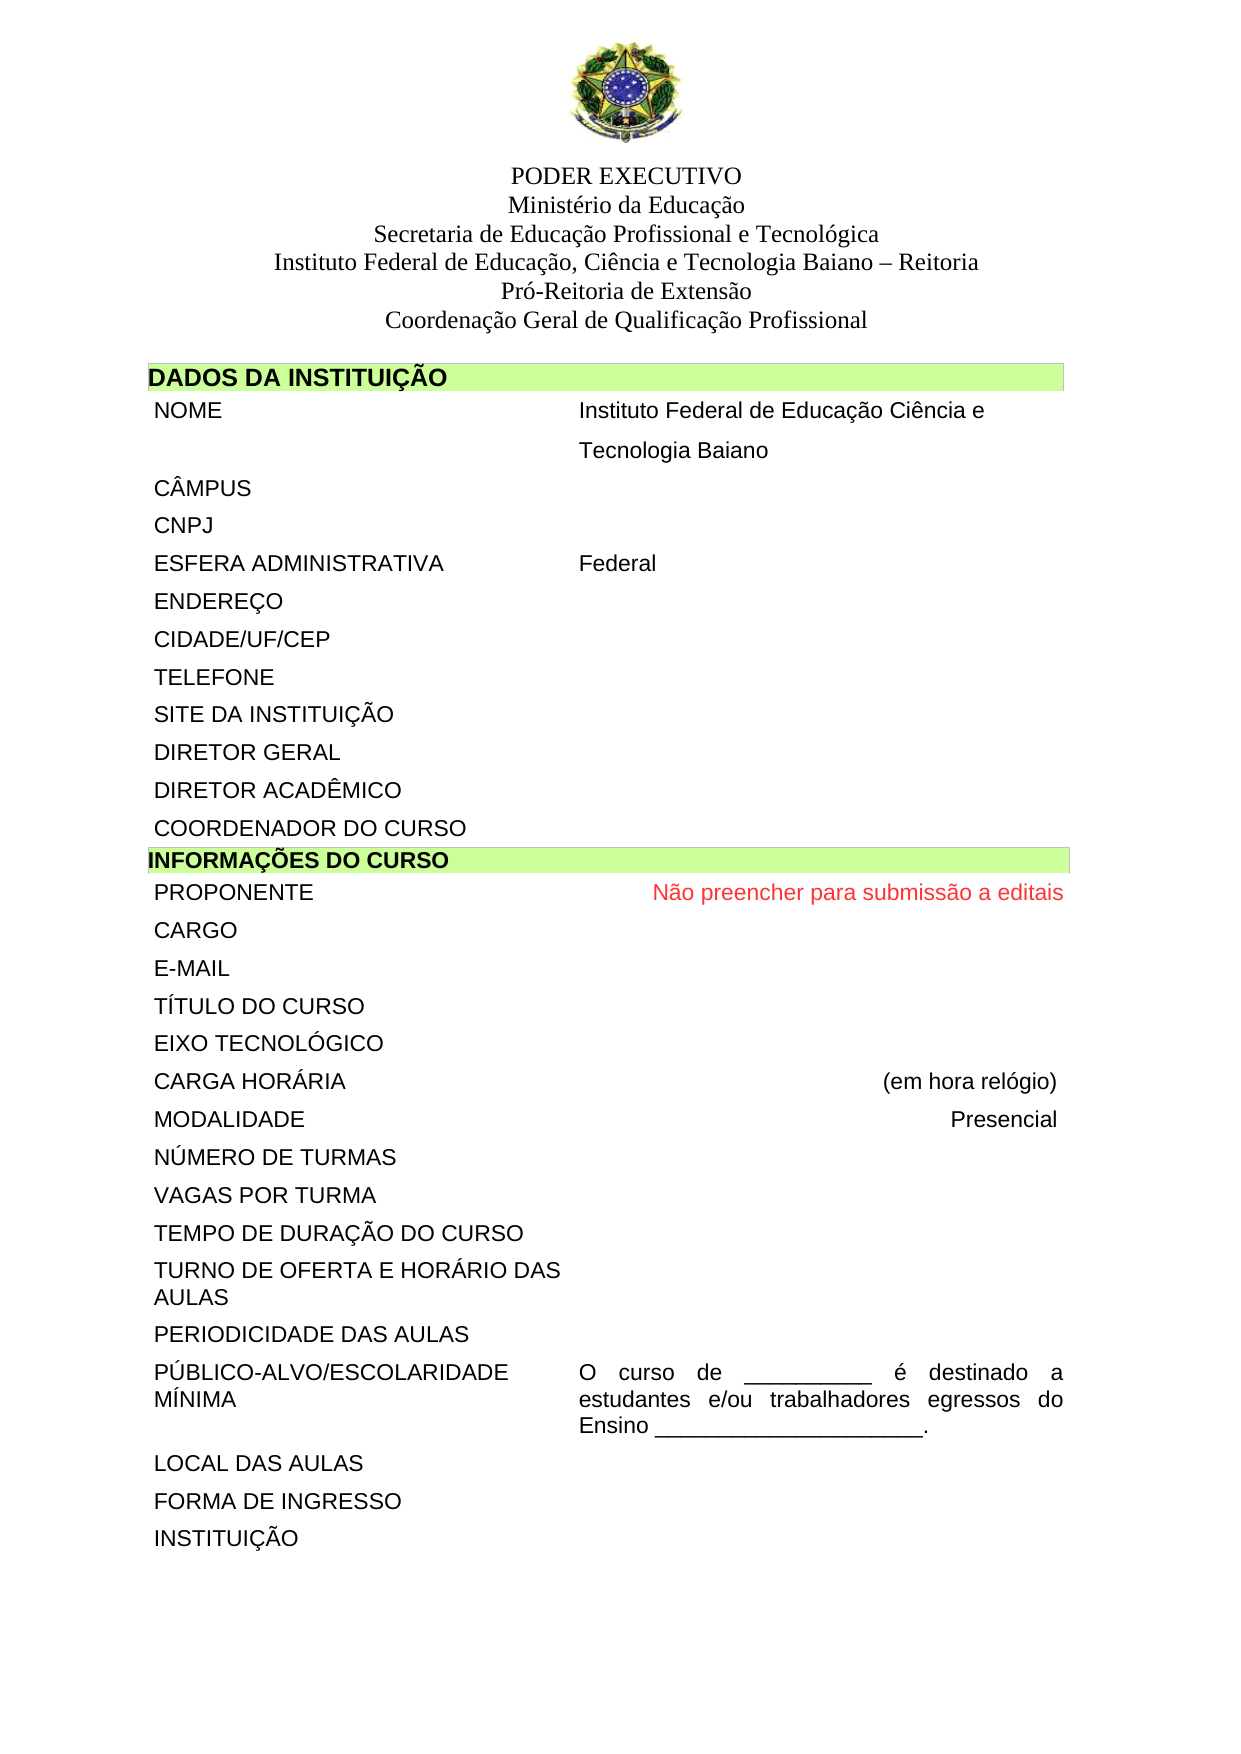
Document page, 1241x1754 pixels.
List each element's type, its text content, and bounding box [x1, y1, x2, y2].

table_cell LOCAL DAS AULAS [148, 1444, 573, 1482]
table_cell TEMPO DE DURAÇÃO DO CURSO [148, 1214, 573, 1252]
table_cell [573, 507, 1063, 544]
table_cell O curso de __________ é destinado a estudantes e/ou trabalhadores egressos do Ensino _____________________. [573, 1354, 1069, 1444]
table_cell [573, 1138, 1069, 1176]
table_cell [573, 809, 1063, 847]
table_cell CÂMPUS [148, 469, 573, 507]
table_cell Não preencher para submissão a editais [573, 874, 1069, 911]
table_cell [573, 911, 1069, 949]
table_cell ESFERA ADMINISTRATIVA [148, 544, 573, 582]
table_cell FORMA DE INGRESSO [148, 1482, 573, 1520]
table_cell COORDENADOR DO CURSO [148, 809, 573, 847]
table_cell ENDEREÇO [148, 582, 573, 620]
table_cell [573, 582, 1063, 620]
table_cell [573, 1176, 1069, 1214]
table_cell [573, 734, 1063, 771]
table_cell MODALIDADE [148, 1100, 573, 1138]
table_cell [573, 1482, 1069, 1520]
table_cell CARGA HORÁRIA [148, 1063, 573, 1100]
table_cell [573, 658, 1063, 696]
table_cell [573, 949, 1069, 987]
table_cell CARGO [148, 911, 573, 949]
picture [567, 41, 685, 144]
table_header DADOS DA INSTITUIÇÃO [149, 364, 1063, 391]
table_cell [573, 987, 1069, 1025]
table_cell DIRETOR ACADÊMICO [148, 771, 573, 809]
table_cell NOME [148, 391, 573, 469]
table_cell [573, 469, 1063, 507]
table_cell [573, 1520, 1069, 1557]
table_cell CNPJ [148, 507, 573, 544]
table_cell [573, 1252, 1069, 1316]
table_cell PERIODICIDADE DAS AULAS [148, 1316, 573, 1353]
table_cell DIRETOR GERAL [148, 734, 573, 771]
table_cell (em hora relógio) [573, 1063, 1069, 1100]
table_cell [573, 1444, 1069, 1482]
table_cell Federal [573, 544, 1063, 582]
table_cell INSTITUIÇÃO [148, 1520, 573, 1557]
table_cell TELEFONE [148, 658, 573, 696]
table_cell [573, 771, 1063, 809]
table_cell E-MAIL [148, 949, 573, 987]
table_cell PÚBLICO-ALVO/ESCOLARIDADE MÍNIMA [148, 1354, 573, 1444]
table_cell SITE DA INSTITUIÇÃO [148, 696, 573, 733]
table_cell [573, 1316, 1069, 1353]
table_cell [573, 696, 1063, 733]
table_cell Presencial [573, 1100, 1069, 1138]
table_cell [573, 1025, 1069, 1062]
table_cell [573, 620, 1063, 658]
table_cell TURNO DE OFERTA E HORÁRIO DAS AULAS [148, 1252, 573, 1316]
table_cell TÍTULO DO CURSO [148, 987, 573, 1025]
table_cell VAGAS POR TURMA [148, 1176, 573, 1214]
table_cell NÚMERO DE TURMAS [148, 1138, 573, 1176]
table_cell CIDADE/UF/CEP [148, 620, 573, 658]
table_header INFORMAÇÕES DO CURSO [149, 848, 1069, 873]
table_cell [573, 1214, 1069, 1252]
table_cell PROPONENTE [148, 874, 573, 911]
table_cell EIXO TECNOLÓGICO [148, 1025, 573, 1062]
table_cell Instituto Federal de Educação Ciência e Tecnologia Baiano [573, 391, 1063, 469]
